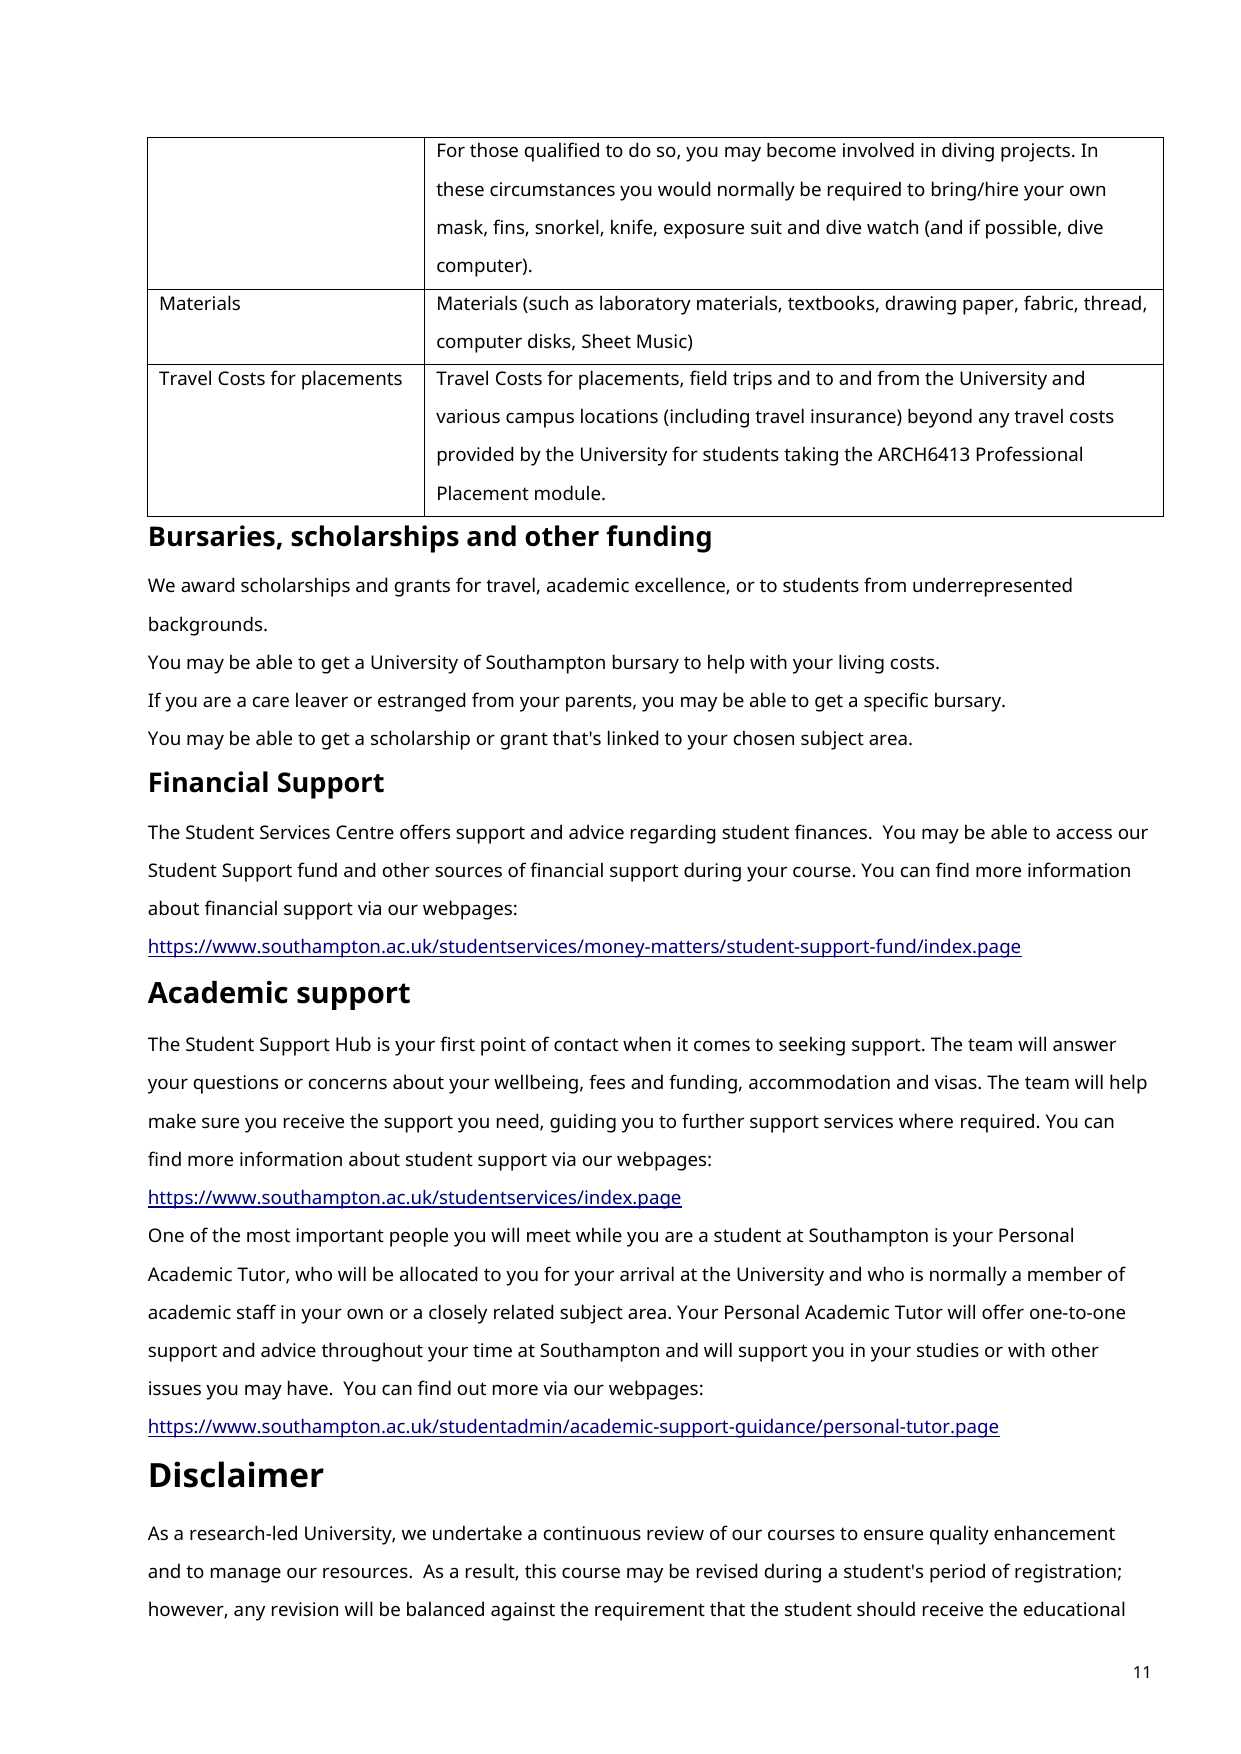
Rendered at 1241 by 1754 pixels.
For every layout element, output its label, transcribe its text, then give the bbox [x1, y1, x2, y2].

text The Student Services Centre offers support and advice regarding student finances. You may be able to access our Student Support fund and other sources of financial support during your course. You can find more information about financial support via our webpages: https://www.southampton.ac.uk/studentservices/money-matters/student-support-fund/index.page [148, 819, 1152, 959]
text https://www.southampton.ac.uk/studentservices/index.page [148, 1184, 1152, 1210]
table_cell Materials [148, 290, 424, 364]
text If you are a care leaver or estranged from your parents, you may be able to get a specific bursary. [148, 687, 1152, 713]
text https://www.southampton.ac.uk/studentadmin/academic-support-guidance/personal-tutor.page [148, 1414, 1152, 1439]
text As a research-led University, we undertake a continuous review of our courses to ensure quality enhancement and to manage our resources. As a result, this course may be revised during a student's period of registration; however, any revision will be balanced against the requirement that the student should receive the educational [148, 1520, 1152, 1622]
text We award scholarships and grants for travel, academic excellence, or to students from underrepresented backgrounds. [148, 573, 1152, 636]
subtitle Academic support [148, 972, 1152, 1012]
text The Student Support Hub is your first point of contact when it comes to seeking support. The team will answer your questions or concerns about your wellbeing, fees and funding, accommodation and visas. The team will help make sure you receive the support you need, guiding you to further support services where required. You can find more information about student support via our webpages: [148, 1031, 1152, 1172]
table_cell For those qualified to do so, you may become involved in diving projects. In these circumstances you would normally be required to bring/hire your own mask, fins, snorkel, knife, exposure suit and dive watch (and if possible, dive computer). [425, 138, 1163, 289]
subtitle Disclaimer [148, 1452, 1152, 1497]
subtitle Bursaries, scholarships and other funding [148, 517, 1152, 554]
table_cell Travel Costs for placements [148, 365, 424, 516]
table_cell Travel Costs for placements, field trips and to and from the University and various campus locations (including travel insurance) beyond any travel costs provided by the University for students taking the ARCH6413 Professional Placement module. [425, 365, 1163, 516]
text One of the most important people you will meet while you are a student at Southampton is your Personal Academic Tutor, who will be allocated to you for your arrival at the University and who is normally a member of academic staff in your own or a closely related subject area. Your Personal Academic Tutor will offer one-to-one support and advice throughout your time at Southampton and will support you in your studies or with other issues you may have. You can find out more via our webpages: [148, 1223, 1152, 1401]
text You may be able to get a University of Southampton bursary to help with your living costs. [148, 649, 1152, 674]
text You may be able to get a scholarship or grant that's linked to your chosen subject area. [148, 726, 1152, 751]
table_cell [148, 138, 424, 289]
subtitle Financial Support [148, 764, 1152, 801]
table_cell Materials (such as laboratory materials, textbooks, drawing paper, fabric, thread, computer disks, Sheet Music) [425, 290, 1163, 364]
